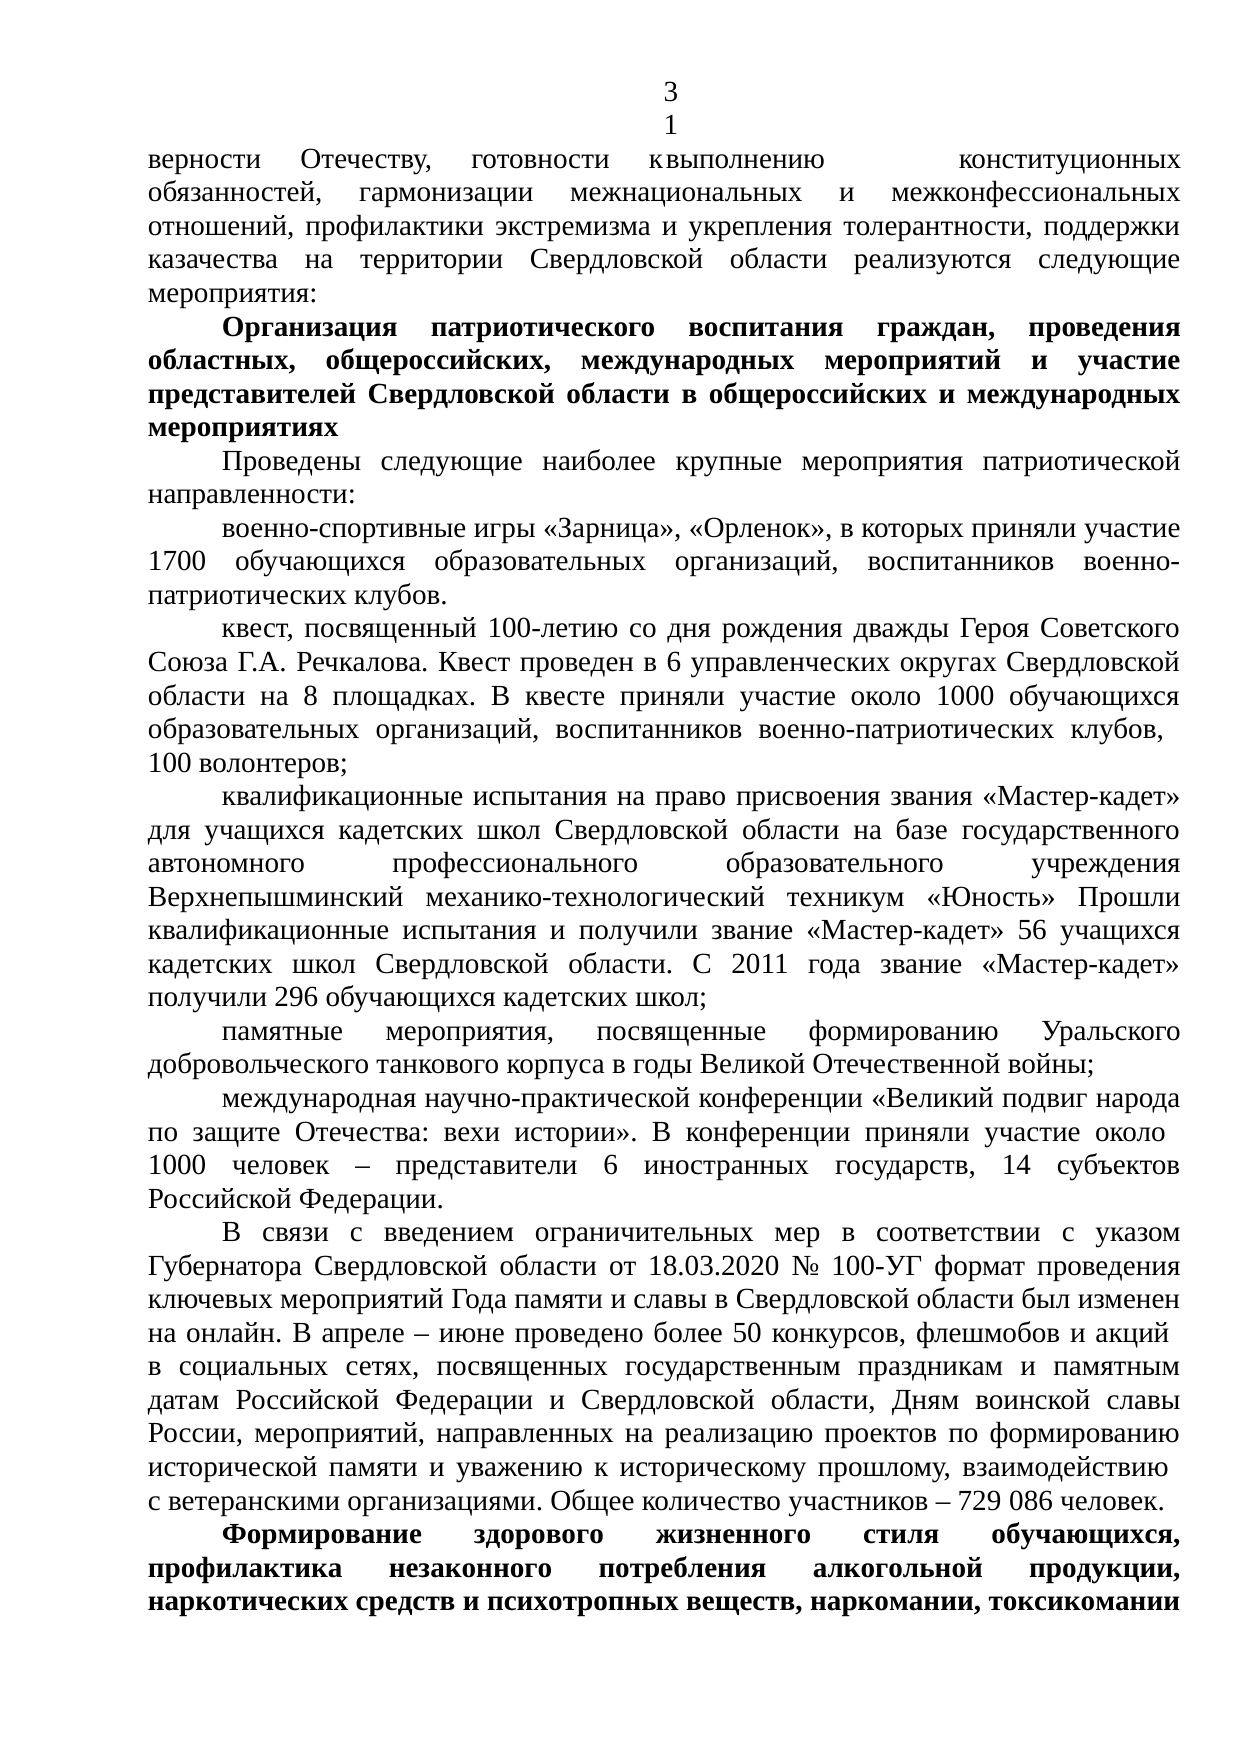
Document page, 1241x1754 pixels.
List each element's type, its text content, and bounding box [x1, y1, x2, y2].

text В связи с введением ограничительных мер в соответствии с указом Губернатора Свердловской области от 18.03.2020 № 100-УГ формат проведения ключевых мероприятий Года памяти и славы в Свердловской области был изменен на онлайн. В апреле – июне проведено более 50 конкурсов, флешмобов и акций в социальных сетях, посвященных государственным праздникам и памятным датам Российской Федерации и Свердловской области, Дням воинской славы России, мероприятий, направленных на реализацию проектов по формированию исторической памяти и уважению к историческому прошлому, взаимодействию с ветеранскими организациями. Общее количество участников – 729 086 человек. [148, 1214, 1181, 1516]
text международная научно-практической конференции «Великий подвиг народа по защите Отечества: вехи истории». В конференции приняли участие около 1000 человек – представители 6 иностранных государств, 14 субъектов Российской Федерации. [148, 1080, 1181, 1214]
text квалификационные испытания на право присвоения звания «Мастер-кадет» для учащихся кадетских школ Свердловской области на базе государственного автономного профессионального образовательного учреждения Верхнепышминский механико-технологический техникум «Юность» Прошли квалификационные испытания и получили звание «Мастер-кадет» 56 учащихся кадетских школ Свердловской области. С 2011 года звание «Мастер-кадет» получили 296 обучающихся кадетских школ; [148, 778, 1181, 1013]
text военно-спортивные игры «Зарница», «Орленок», в которых приняли участие 1700 обучающихся образовательных организаций, воспитанников военно-патриотических клубов. [148, 510, 1181, 611]
text Проведены следующие наиболее крупные мероприятия патриотической направленности: [148, 443, 1181, 510]
text верности Отечеству, готовности к выполнению конституционных обязанностей, гармонизации межнациональных и межконфессиональных отношений, профилактики экстремизма и укрепления толерантности, поддержки казачества на территории Свердловской области реализуются следующие мероприятия: [148, 141, 1181, 309]
text квест, посвященный 100-летию со дня рождения дважды Героя Советского Союза Г.А. Речкалова. Квест проведен в 6 управленческих округах Свердловской области на 8 площадках. В квесте приняли участие около 1000 обучающихся образовательных организаций, воспитанников военно-патриотических клубов, 100 волонтеров; [148, 611, 1181, 778]
text памятные мероприятия, посвященные формированию Уральского добровольческого танкового корпуса в годы Великой Отечественной войны; [148, 1013, 1181, 1080]
text Организация патриотического воспитания граждан, проведения областных, общероссийских, международных мероприятий и участие представителей Свердловской области в общероссийских и международных мероприятиях [148, 309, 1181, 443]
text Формирование здорового жизненного стиля обучающихся, профилактика незаконного потребления алкогольной продукции, наркотических средств и психотропных веществ, наркомании, токсикомании [148, 1516, 1181, 1617]
